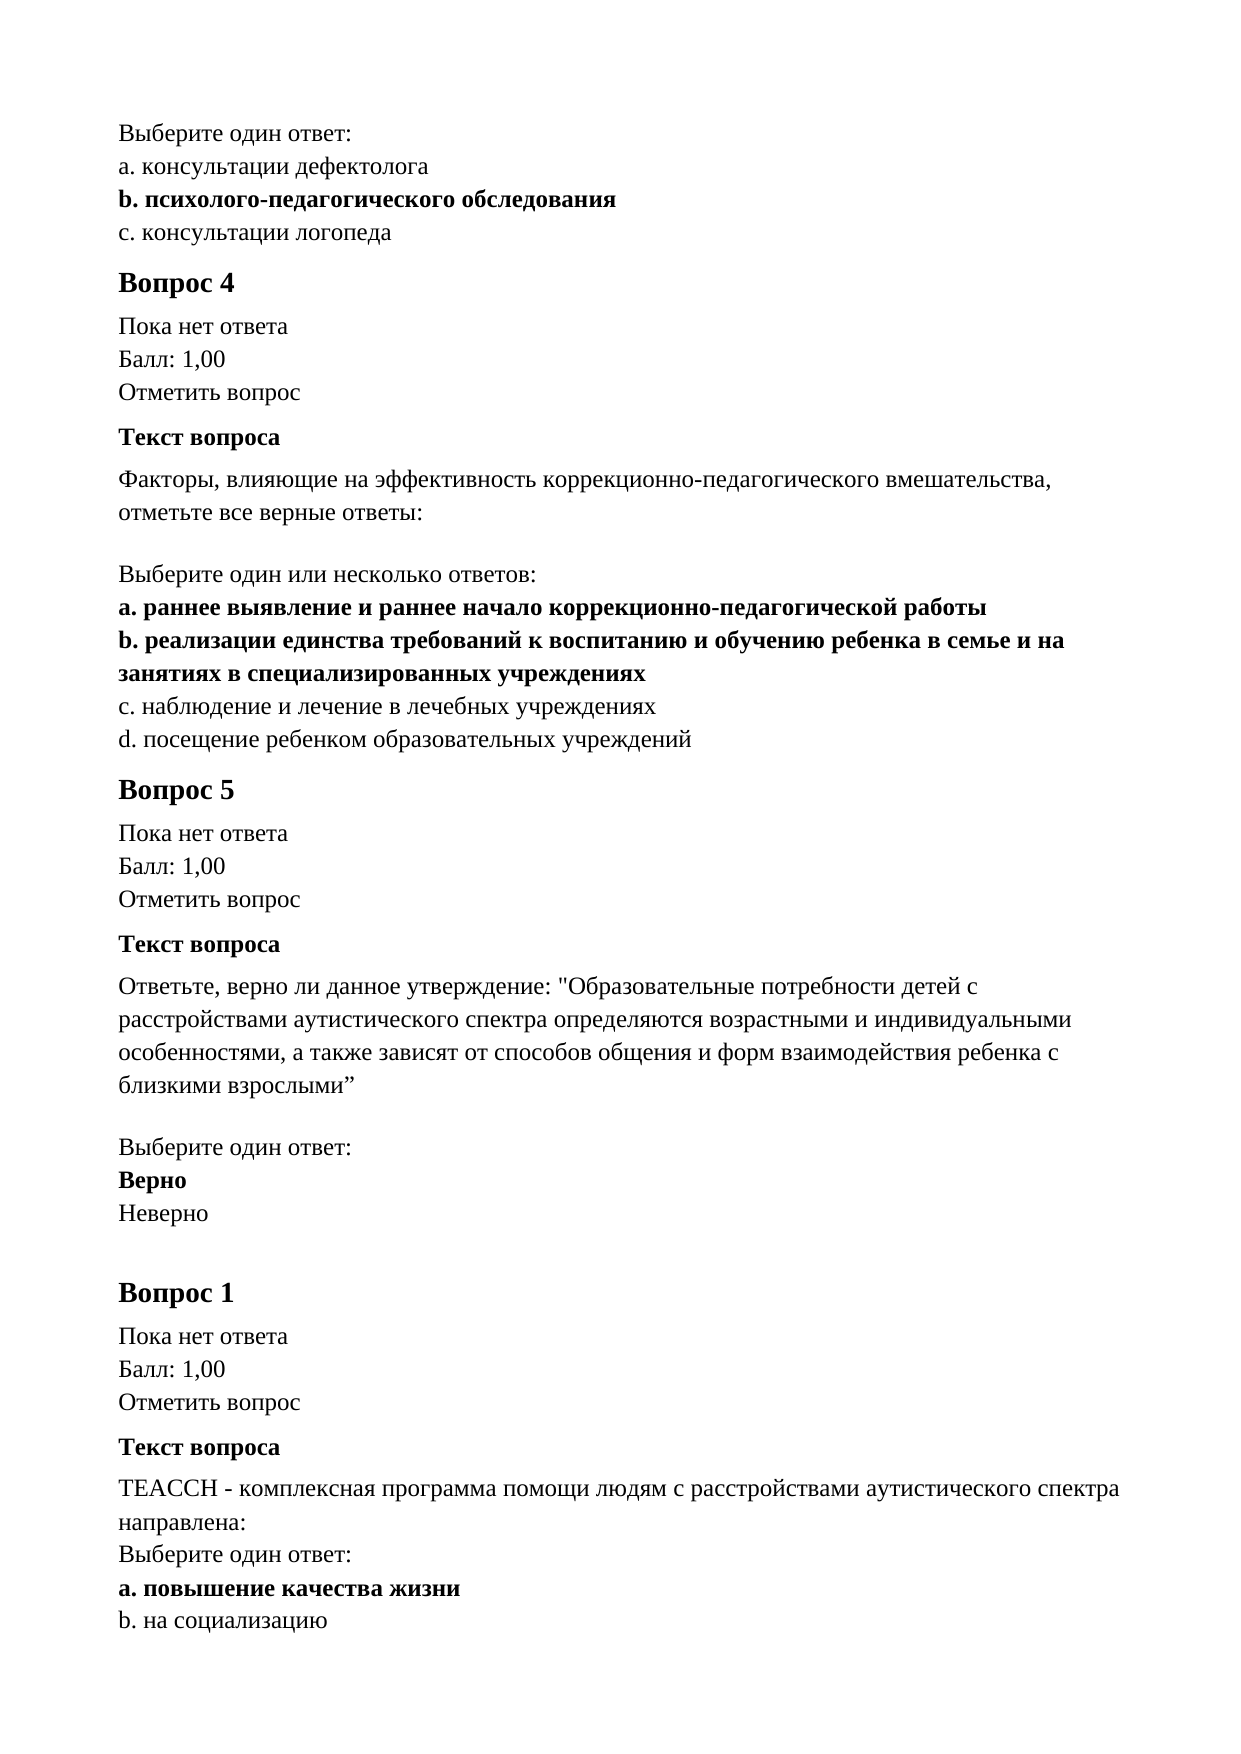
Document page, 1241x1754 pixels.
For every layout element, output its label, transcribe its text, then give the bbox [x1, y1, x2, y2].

subtitle Вопрос 1 [118, 1275, 1122, 1308]
text Балл: 1,00 [118, 1354, 1122, 1382]
text Балл: 1,00 [118, 344, 1122, 373]
text Ответьте, верно ли данное утверждение: "Образовательные потребности детей с расстройствами аутистического спектра определяются возрастными и индивидуальными особенностями, а также зависят от способов общения и форм взаимодействия ребенка с близкими взрослыми” [118, 971, 1122, 1098]
subtitle Текст вопроса [118, 422, 1122, 451]
text c. консультации логопеда [118, 217, 1122, 246]
text Отметить вопрос [118, 884, 1122, 913]
text Неверно [118, 1198, 1122, 1227]
text Отметить вопрос [118, 1387, 1122, 1416]
text a. раннее выявление и раннее начало коррекционно-педагогической работы [118, 592, 1122, 621]
text Выберите один ответ: [118, 118, 1122, 147]
text b. на социализацию [118, 1606, 1122, 1634]
subtitle Текст вопроса [118, 929, 1122, 958]
text Верно [118, 1165, 1122, 1194]
text c. наблюдение и лечение в лечебных учреждениях [118, 691, 1122, 720]
text d. посещение ребенком образовательных учреждений [118, 724, 1122, 753]
text Факторы, влияющие на эффективность коррекционно-педагогического вмешательства, отметьте все верные ответы: [118, 464, 1122, 525]
text a. повышение качества жизни [118, 1573, 1122, 1601]
text b. реализации единства требований к воспитанию и обучению ребенка в семье и на занятиях в специализированных учреждениях [118, 625, 1122, 687]
text Пока нет ответа [118, 818, 1122, 847]
text Выберите один ответ: [118, 1539, 1122, 1568]
text Пока нет ответа [118, 1321, 1122, 1349]
text TEACCH - комплексная программа помощи людям с расстройствами аутистического спектра направлена: [118, 1473, 1122, 1535]
text a. консультации дефектолога [118, 151, 1122, 180]
subtitle Текст вопроса [118, 1432, 1122, 1461]
text Балл: 1,00 [118, 851, 1122, 880]
text b. психолого-педагогического обследования [118, 184, 1122, 213]
text Выберите один или несколько ответов: [118, 559, 1122, 588]
text Отметить вопрос [118, 377, 1122, 406]
text Пока нет ответа [118, 311, 1122, 339]
text Выберите один ответ: [118, 1132, 1122, 1161]
subtitle Вопрос 5 [118, 772, 1122, 805]
subtitle Вопрос 4 [118, 265, 1122, 298]
